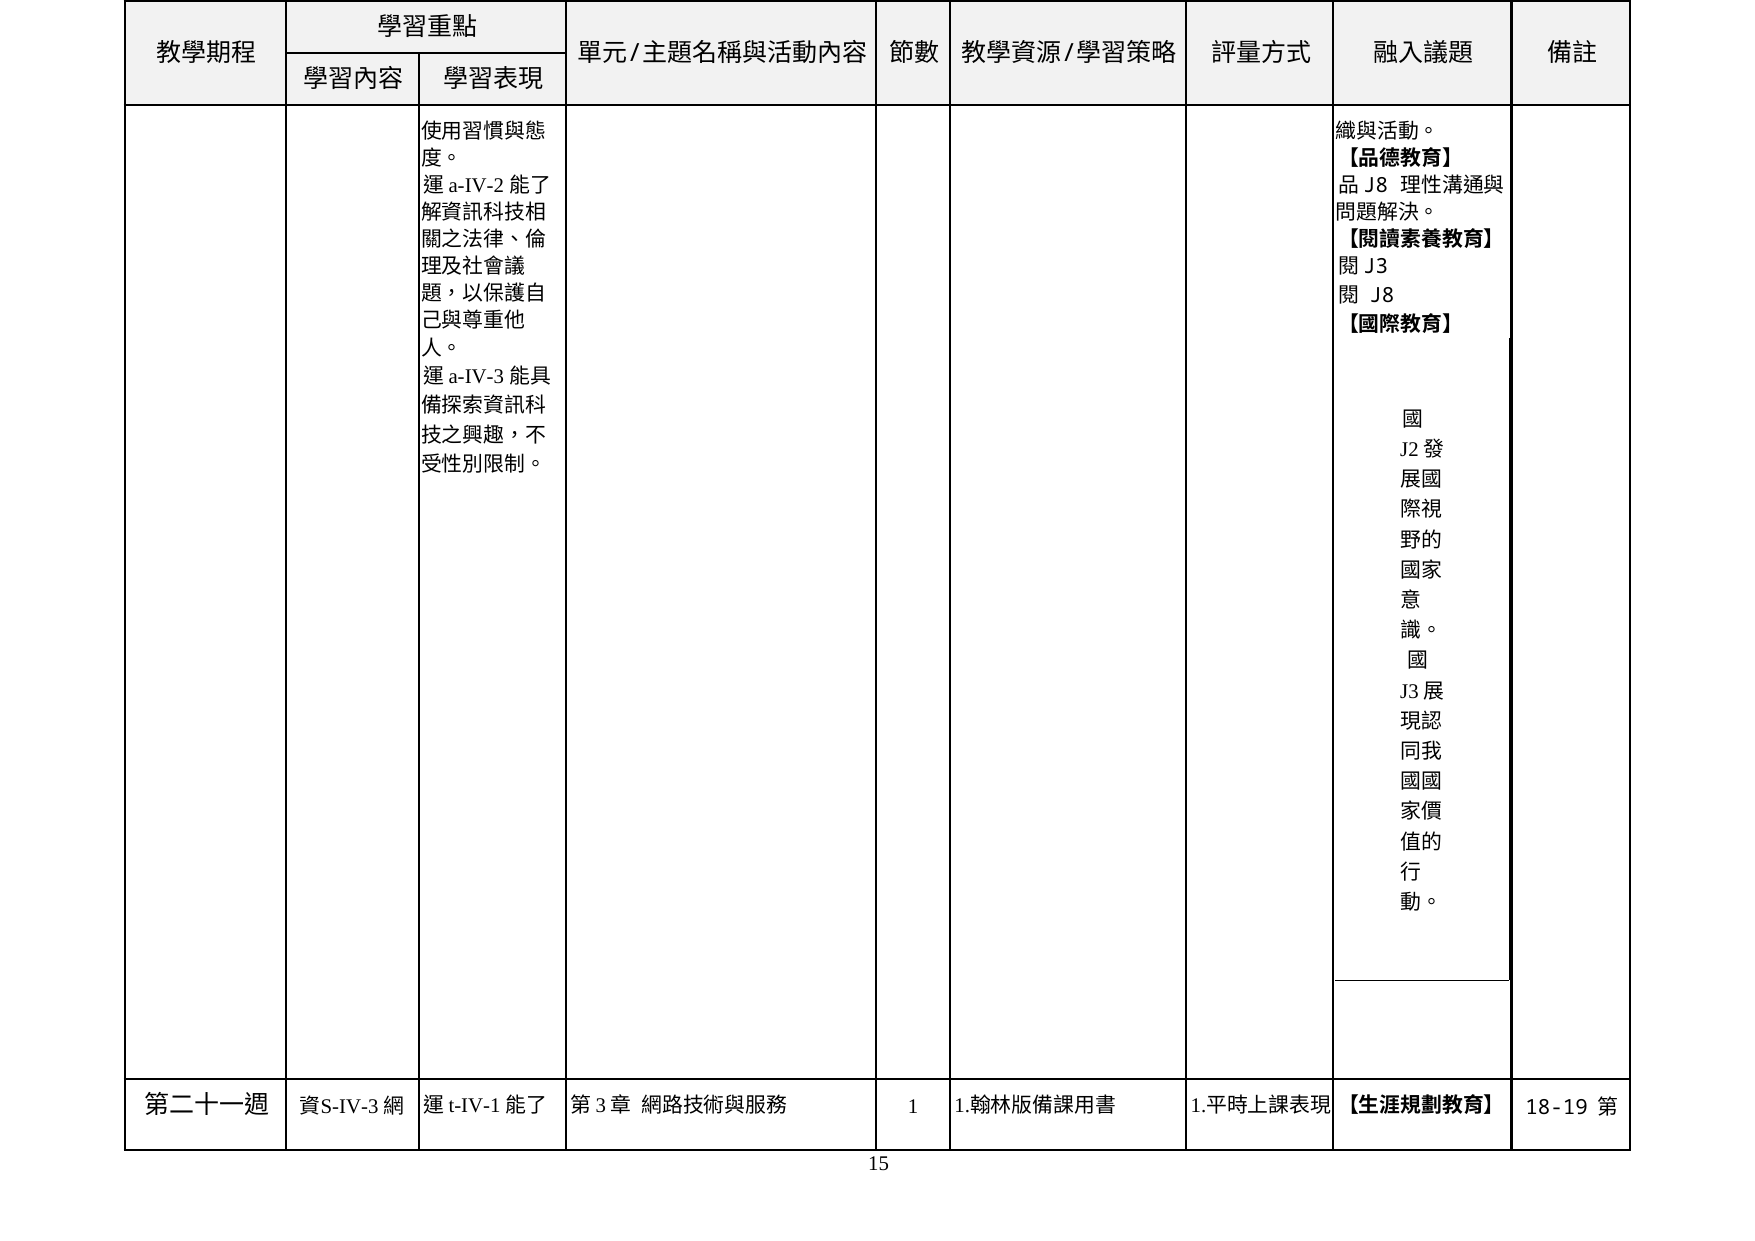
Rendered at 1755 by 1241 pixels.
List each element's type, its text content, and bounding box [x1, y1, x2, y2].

table_cell 1.平時上課表現 [1187, 1080, 1332, 1149]
table_cell 1.翰林版備課用書 [951, 1080, 1185, 1149]
table_cell 18-19第 [1513, 1080, 1629, 1149]
table_cell 【生涯規劃教育】 [1334, 1080, 1510, 1149]
table_cell 學習內容 [287, 54, 418, 104]
table_cell [877, 106, 949, 1078]
table_cell 學習表現 [420, 54, 565, 104]
table_header 教學期程 [126, 2, 285, 104]
table_cell 1 [877, 1080, 949, 1149]
table_header 節數 [877, 2, 949, 104]
table_cell [951, 106, 1185, 1078]
table_header 學習重點 [287, 2, 565, 52]
table_cell [1187, 106, 1332, 1078]
table_cell [126, 106, 285, 1078]
table_header 單元/主題名稱與活動內容 [567, 2, 875, 104]
table_header 教學資源/學習策略 [951, 2, 1185, 104]
table_header 評量方式 [1187, 2, 1332, 104]
table_header 備註 [1513, 2, 1629, 104]
table_cell 織與活動。 【品德教育】 品J8 理性溝通與問題解決。 【閱讀素養教育】 閱J3 閱 J8 【國際教育】 國J2 發展國際視野的國家意識。 國J3 展現認同我國國家價值的行動。 [1334, 106, 1510, 1078]
table_header 融入議題 [1334, 2, 1510, 104]
table_cell 使用習慣與態度。 運a-IV-2 能了解資訊科技相關之法律、倫理及社會議題，以保護自己與尊重他人。 運a-IV-3 能具備探索資訊科技之興趣，不受性別限制。 [420, 106, 565, 1078]
table_cell 第二十一週 [126, 1080, 285, 1149]
table_cell [1513, 106, 1629, 1078]
table_cell [287, 106, 418, 1078]
table_cell [567, 106, 875, 1078]
table_cell 運t-IV-1 能了 [420, 1080, 565, 1149]
table_cell 資S-IV-3 網 [287, 1080, 418, 1149]
table_cell 第3章 網路技術與服務 [567, 1080, 875, 1149]
